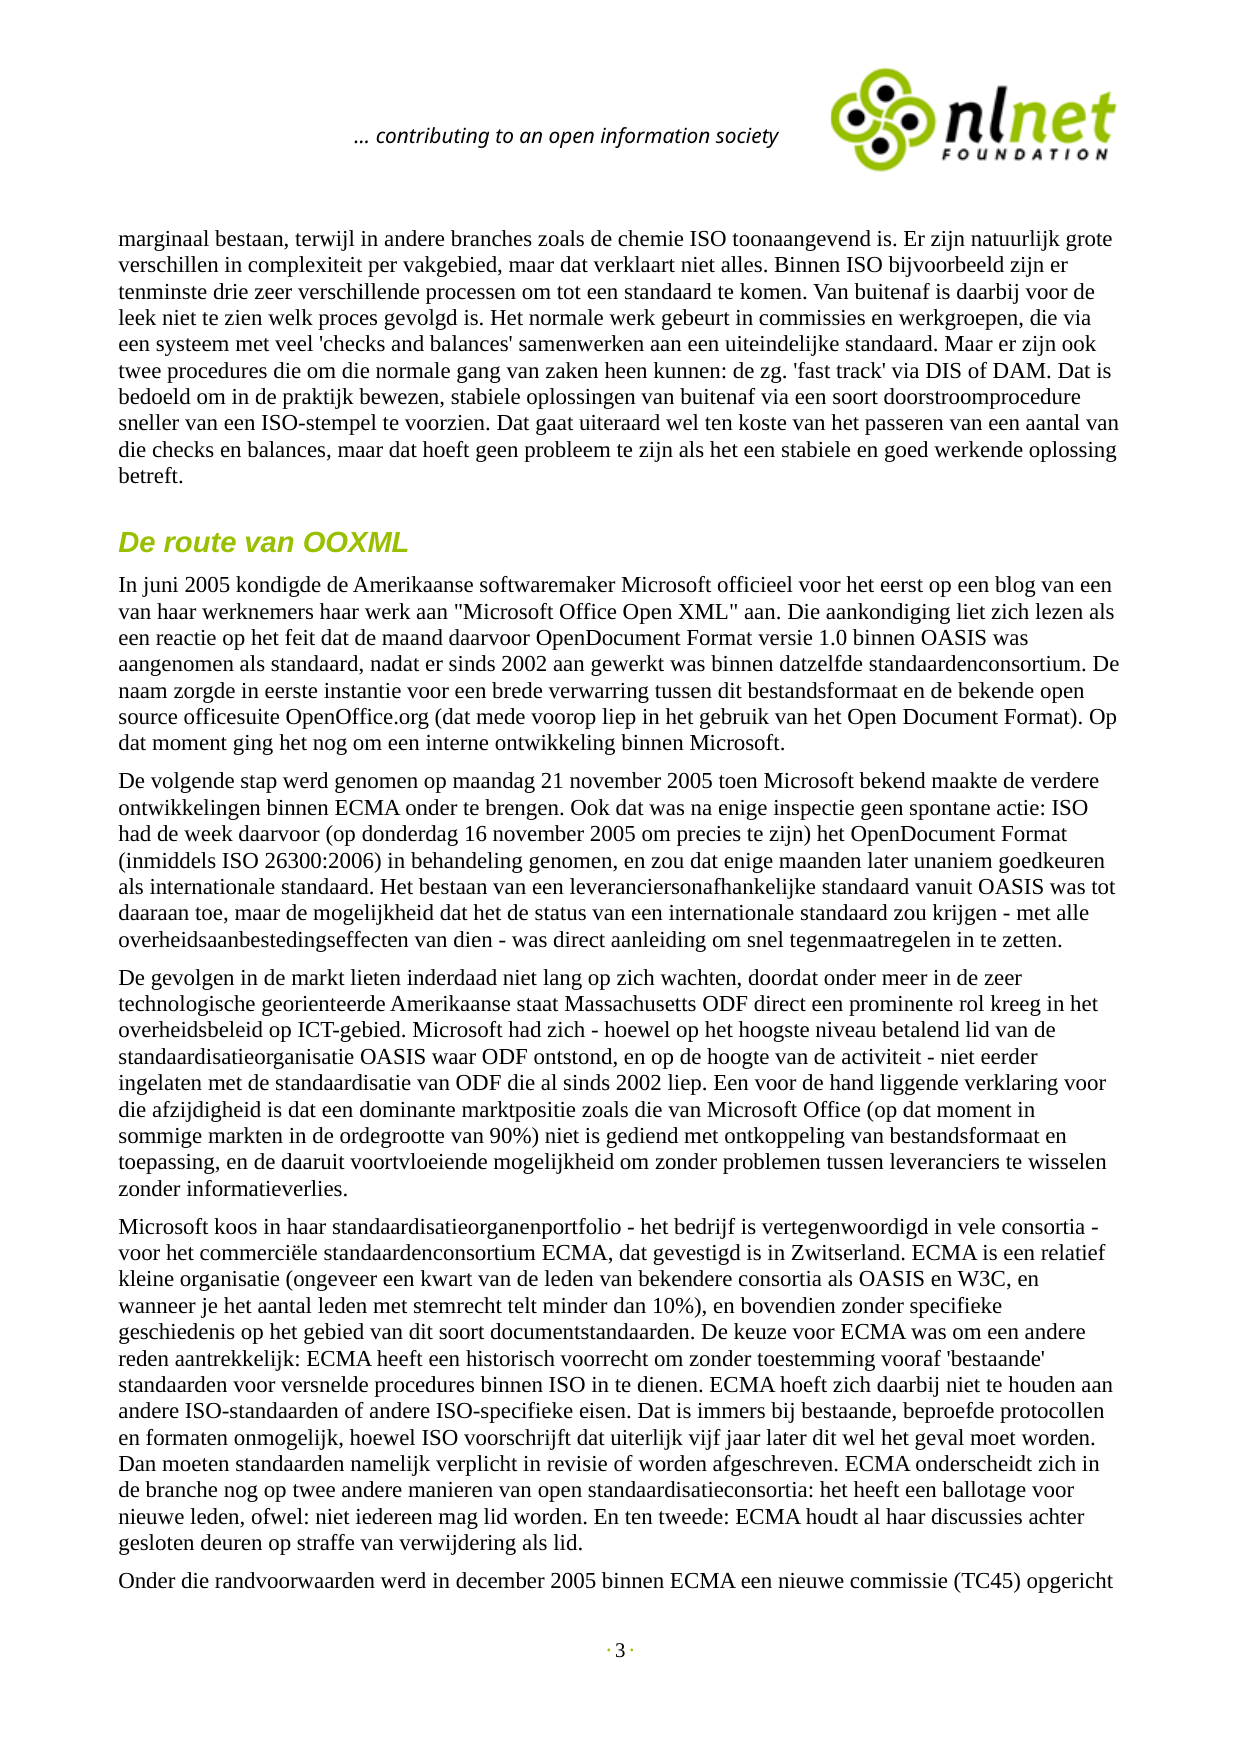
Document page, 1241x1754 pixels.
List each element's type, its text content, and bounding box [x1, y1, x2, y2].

text De volgende stap werd genomen op maandag 21 november 2005 toen Microsoft bekend maakte de verdere ontwikkelingen binnen ECMA onder te brengen. Ook dat was na enige inspectie geen spontane actie: ISO had de week daarvoor (op donderdag 16 november 2005 om precies te zijn) het OpenDocument Format (inmiddels ISO 26300:2006) in behandeling genomen, en zou dat enige maanden later unaniem goedkeuren als internationale standaard. Het bestaan van een leveranciersonafhankelijke standaard vanuit OASIS was tot daaraan toe, maar de mogelijkheid dat het de status van een internationale standaard zou krijgen - met alle overheidsaanbestedingseffecten van dien - was direct aanleiding om snel tegenmaatregelen in te zetten. [118, 768, 1122, 952]
text De gevolgen in de markt lieten inderdaad niet lang op zich wachten, doordat onder meer in de zeer technologische georienteerde Amerikaanse staat Massachusetts ODF direct een prominente rol kreeg in het overheidsbeleid op ICT-gebied. Microsoft had zich - hoewel op het hoogste niveau betalend lid van de standaardisatieorganisatie OASIS waar ODF ontstond, en op de hoogte van de activiteit - niet eerder ingelaten met de standaardisatie van ODF die al sinds 2002 liep. Een voor de hand liggende verklaring voor die afzijdigheid is dat een dominante marktpositie zoals die van Microsoft Office (op dat moment in sommige markten in de ordegrootte van 90%) niet is gediend met ontkoppeling van bestandsformaat en toepassing, en de daaruit voortvloeiende mogelijkheid om zonder problemen tussen leveranciers te wisselen zonder informatieverlies. [118, 964, 1122, 1201]
picture [830, 60, 1119, 184]
subtitle De route van OOXML [118, 525, 1122, 559]
text marginaal bestaan, terwijl in andere branches zoals de chemie ISO toonaangevend is. Er zijn natuurlijk grote verschillen in complexiteit per vakgebied, maar dat verklaart niet alles. Binnen ISO bijvoorbeeld zijn er tenminste drie zeer verschillende processen om tot een standaard te komen. Van buitenaf is daarbij voor de leek niet te zien welk proces gevolgd is. Het normale werk gebeurt in commissies en werkgroepen, die via een systeem met veel 'checks and balances' samenwerken aan een uiteindelijke standaard. Maar er zijn ook twee procedures die om die normale gang van zaken heen kunnen: de zg. 'fast track' via DIS of DAM. Dat is bedoeld om in de praktijk bewezen, stabiele oplossingen van buitenaf via een soort doorstroomprocedure sneller van een ISO-stempel te voorzien. Dat gaat uiteraard wel ten koste van het passeren van een aantal van die checks en balances, maar dat hoeft geen probleem te zijn als het een stabiele en goed werkende oplossing betreft. [118, 225, 1122, 488]
text Microsoft koos in haar standaardisatieorganenportfolio - het bedrijf is vertegenwoordigd in vele consortia - voor het commerciële standaardenconsortium ECMA, dat gevestigd is in Zwitserland. ECMA is een relatief kleine organisatie (ongeveer een kwart van de leden van bekendere consortia als OASIS en W3C, en wanneer je het aantal leden met stemrecht telt minder dan 10%), en bovendien zonder specifieke geschiedenis op het gebied van dit soort documentstandaarden. De keuze voor ECMA was om een andere reden aantrekkelijk: ECMA heeft een historisch voorrecht om zonder toestemming vooraf 'bestaande' standaarden voor versnelde procedures binnen ISO in te dienen. ECMA hoeft zich daarbij niet te houden aan andere ISO-standaarden of andere ISO-specifieke eisen. Dat is immers bij bestaande, beproefde protocollen en formaten onmogelijk, hoewel ISO voorschrijft dat uiterlijk vijf jaar later dit wel het geval moet worden. Dan moeten standaarden namelijk verplicht in revisie of worden afgeschreven. ECMA onderscheidt zich in de branche nog op twee andere manieren van open standaardisatieconsortia: het heeft een ballotage voor nieuwe leden, ofwel: niet iedereen mag lid worden. En ten tweede: ECMA houdt al haar discussies achter gesloten deuren op straffe van verwijdering als lid. [118, 1213, 1122, 1555]
text In juni 2005 kondigde de Amerikaanse softwaremaker Microsoft officieel voor het eerst op een blog van een van haar werknemers haar werk aan "Microsoft Office Open XML" aan. Die aankondiging liet zich lezen als een reactie op het feit dat de maand daarvoor OpenDocument Format versie 1.0 binnen OASIS was aangenomen als standaard, nadat er sinds 2002 aan gewerkt was binnen datzelfde standaardenconsortium. De naam zorgde in eerste instantie voor een brede verwarring tussen dit bestandsformaat en de bekende open source officesuite OpenOffice.org (dat mede voorop liep in het gebruik van het Open Document Format). Op dat moment ging het nog om een interne ontwikkeling binnen Microsoft. [118, 571, 1122, 756]
text Onder die randvoorwaarden werd in december 2005 binnen ECMA een nieuwe commissie (TC45) opgericht [118, 1567, 1122, 1593]
